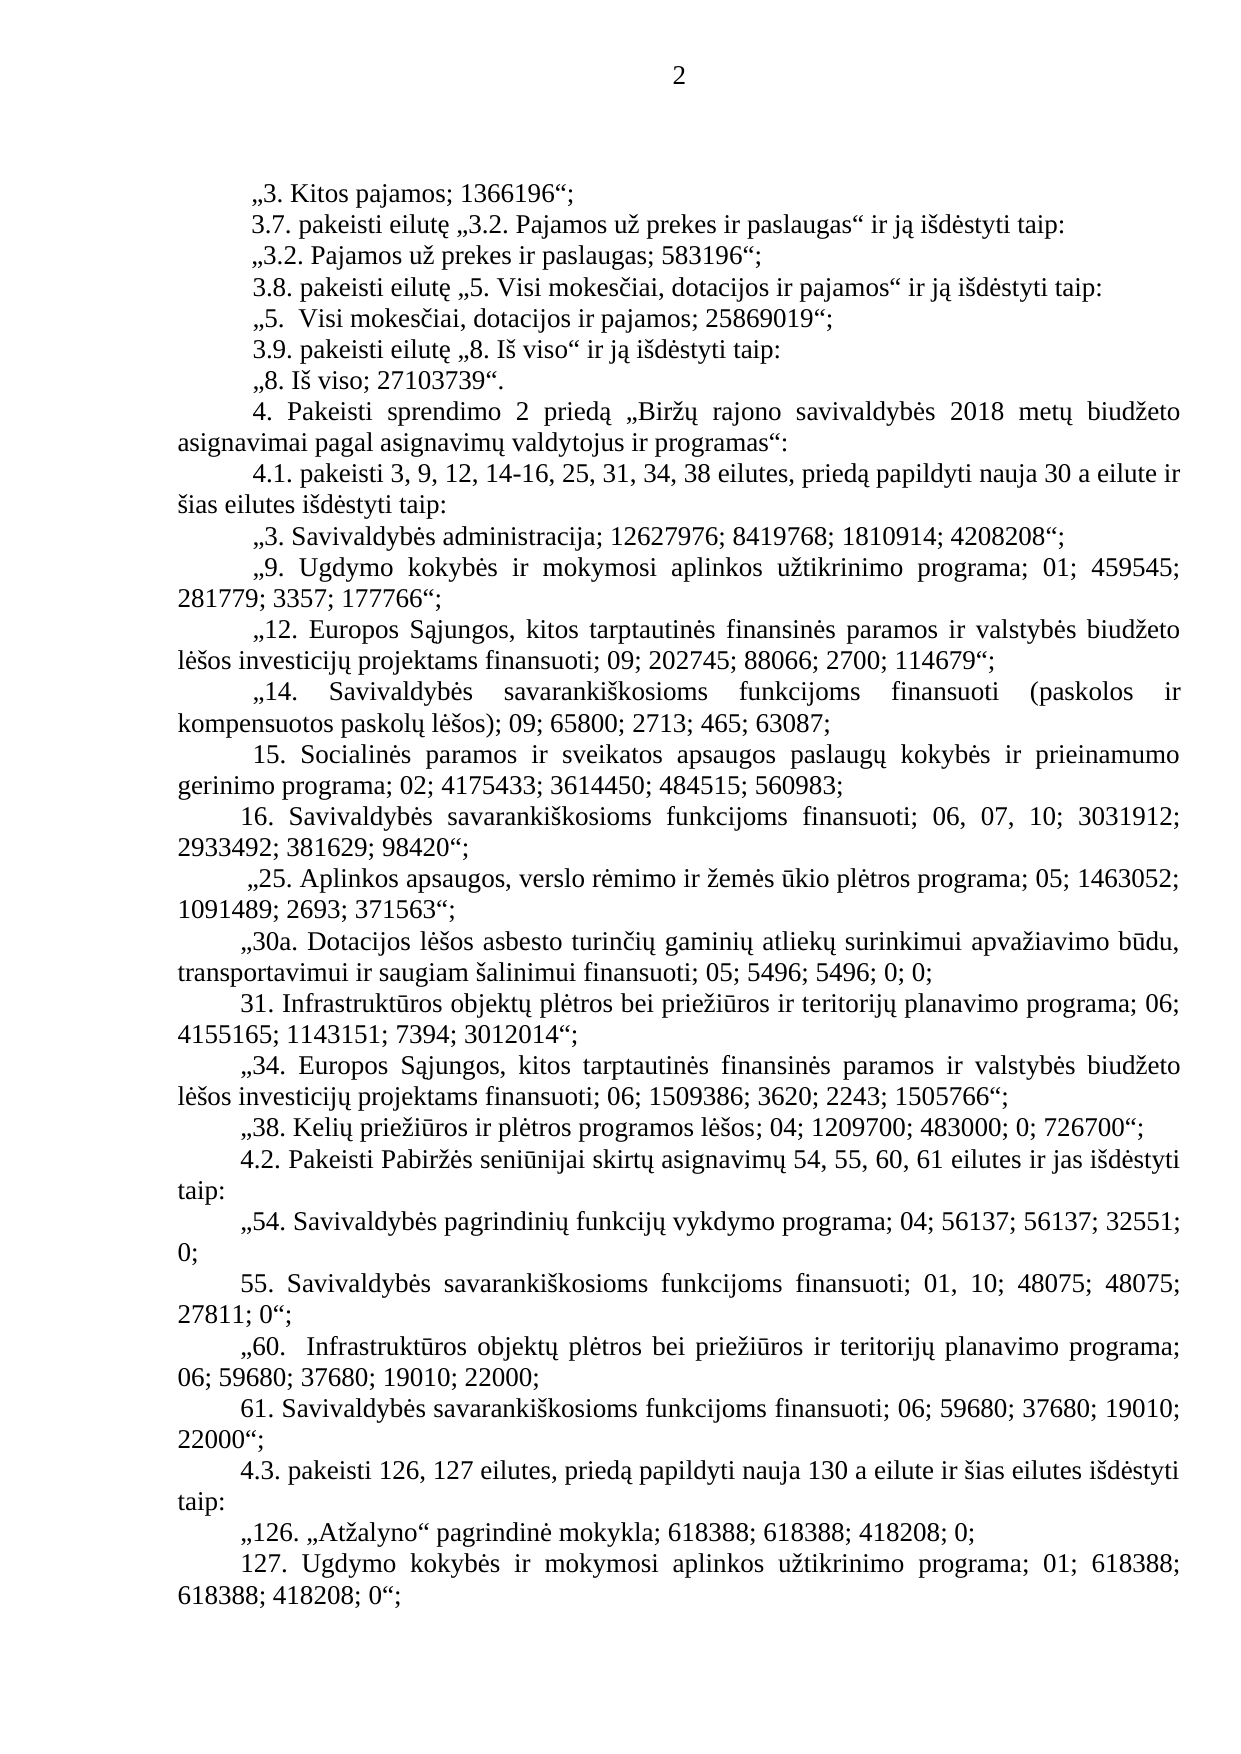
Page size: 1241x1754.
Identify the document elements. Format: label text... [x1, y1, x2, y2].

text 3.8. pakeisti eilutę „5. Visi mokesčiai, dotacijos ir pajamos“ ir ją išdėstyti taip: [177, 271, 1181, 302]
text 15. Socialinės paramos ir sveikatos apsaugos paslaugų kokybės ir prieinamumo gerinimo programa; 02; 4175433; 3614450; 484515; 560983; [177, 738, 1181, 800]
text „38. Kelių priežiūros ir plėtros programos lėšos; 04; 1209700; 483000; 0; 726700“; [177, 1112, 1181, 1143]
text „3. Savivaldybės administracija; 12627976; 8419768; 1810914; 4208208“; [177, 520, 1181, 551]
text „54. Savivaldybės pagrindinių funkcijų vykdymo programa; 04; 56137; 56137; 32551; 0; [177, 1205, 1181, 1267]
text 4.1. pakeisti 3, 9, 12, 14-16, 25, 31, 34, 38 eilutes, priedą papildyti nauja 30 a eilute ir šias eilutes išdėstyti taip: [177, 457, 1181, 520]
text 4.2. Pakeisti Pabiržės seniūnijai skirtų asignavimų 54, 55, 60, 61 eilutes ir jas išdėstyti taip: [177, 1143, 1181, 1205]
text „25. Aplinkos apsaugos, verslo rėmimo ir žemės ūkio plėtros programa; 05; 1463052; 1091489; 2693; 371563“; [177, 862, 1181, 925]
text „126. „Atžalyno“ pagrindinė mokykla; 618388; 618388; 418208; 0; [177, 1516, 1181, 1548]
text „9. Ugdymo kokybės ir mokymosi aplinkos užtikrinimo programa; 01; 459545; 281779; 3357; 177766“; [177, 551, 1181, 613]
text „12. Europos Sąjungos, kitos tarptautinės finansinės paramos ir valstybės biudžeto lėšos investicijų projektams finansuoti; 09; 202745; 88066; 2700; 114679“; [177, 613, 1181, 676]
text 31. Infrastruktūros objektų plėtros bei priežiūros ir teritorijų planavimo programa; 06; 4155165; 1143151; 7394; 3012014“; [177, 987, 1181, 1049]
text 55. Savivaldybės savarankiškosioms funkcijoms finansuoti; 01, 10; 48075; 48075; 27811; 0“; [177, 1267, 1181, 1329]
text „5. Visi mokesčiai, dotacijos ir pajamos; 25869019“; [177, 302, 1181, 333]
text 3.9. pakeisti eilutę „8. Iš viso“ ir ją išdėstyti taip: [177, 333, 1181, 364]
text „3.2. Pajamos už prekes ir paslaugas; 583196“; [177, 239, 1181, 271]
text 16. Savivaldybės savarankiškosioms funkcijoms finansuoti; 06, 07, 10; 3031912; 2933492; 381629; 98420“; [177, 800, 1181, 862]
text 3.7. pakeisti eilutę „3.2. Pajamos už prekes ir paslaugas“ ir ją išdėstyti taip: [177, 208, 1181, 239]
text „30a. Dotacijos lėšos asbesto turinčių gaminių atliekų surinkimui apvažiavimo būdu, transportavimui ir saugiam šalinimui finansuoti; 05; 5496; 5496; 0; 0; [177, 925, 1181, 987]
text „14. Savivaldybės savarankiškosioms funkcijoms finansuoti (paskolos ir kompensuotos paskolų lėšos); 09; 65800; 2713; 465; 63087; [177, 676, 1181, 738]
text „3. Kitos pajamos; 1366196“; [177, 177, 1181, 208]
text „34. Europos Sąjungos, kitos tarptautinės finansinės paramos ir valstybės biudžeto lėšos investicijų projektams finansuoti; 06; 1509386; 3620; 2243; 1505766“; [177, 1049, 1181, 1112]
text „8. Iš viso; 27103739“. [177, 364, 1181, 395]
text „60. Infrastruktūros objektų plėtros bei priežiūros ir teritorijų planavimo programa; 06; 59680; 37680; 19010; 22000; [177, 1329, 1181, 1392]
text 4. Pakeisti sprendimo 2 priedą „Biržų rajono savivaldybės 2018 metų biudžeto asignavimai pagal asignavimų valdytojus ir programas“: [177, 395, 1181, 457]
text 4.3. pakeisti 126, 127 eilutes, priedą papildyti nauja 130 a eilute ir šias eilutes išdėstyti taip: [177, 1454, 1181, 1516]
text 127. Ugdymo kokybės ir mokymosi aplinkos užtikrinimo programa; 01; 618388; 618388; 418208; 0“; [177, 1548, 1181, 1610]
text 61. Savivaldybės savarankiškosioms funkcijoms finansuoti; 06; 59680; 37680; 19010; 22000“; [177, 1392, 1181, 1454]
